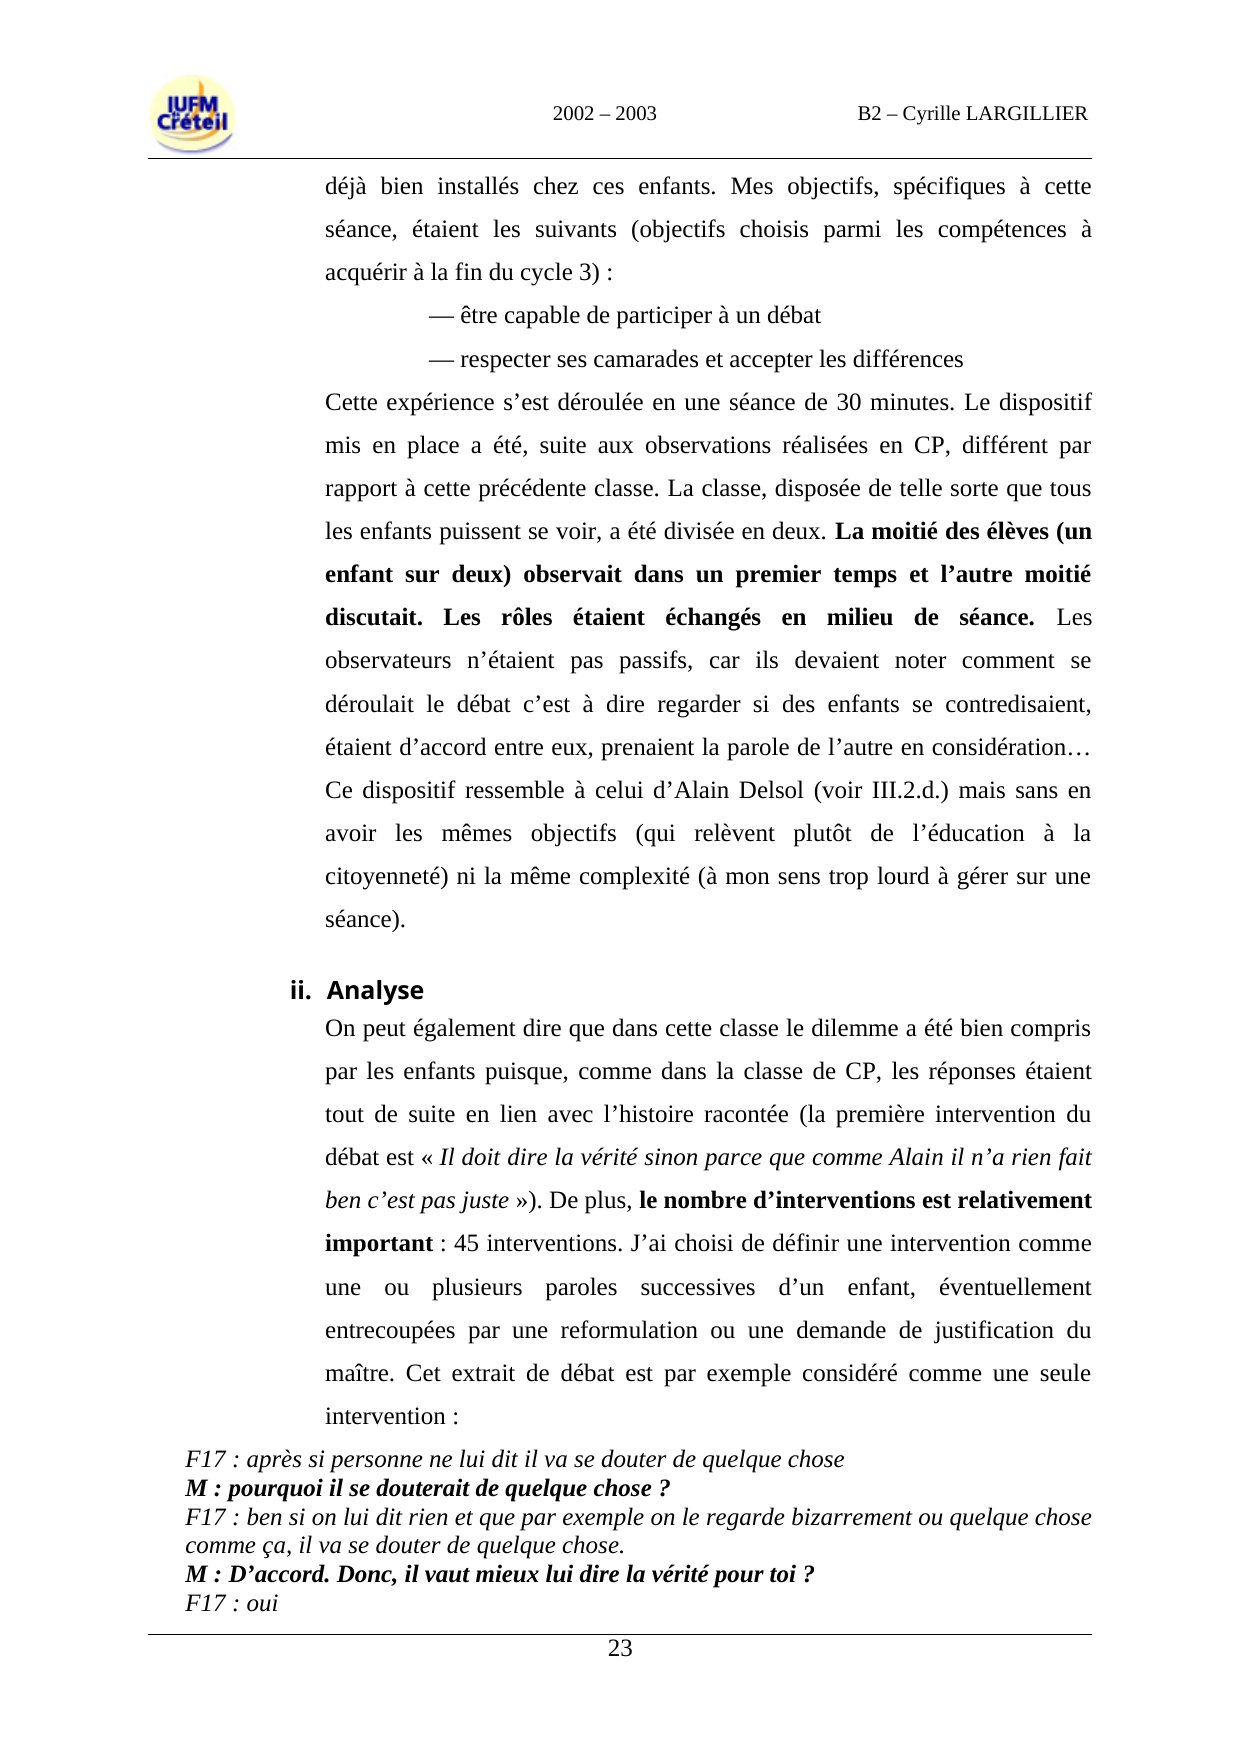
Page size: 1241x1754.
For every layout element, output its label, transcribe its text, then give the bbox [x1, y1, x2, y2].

text F17 : ben si on lui dit rien et que par exemple on le regarde bizarrement ou quelque chose comme ça, il va se douter de quelque chose. [185, 1502, 1092, 1559]
text déjà bien installés chez ces enfants. Mes objectifs, spécifiques à cette séance, étaient les suivants (objectifs choisis parmi les compétences à acquérir à la fin du cycle 3) : [325, 171, 1092, 286]
text — respecter ses camarades et accepter les différences [429, 344, 1092, 372]
text Cette expérience s’est déroulée en une séance de 30 minutes. Le dispositif mis en place a été, suite aux observations réalisées en CP, différent par rapport à cette précédente classe. La classe, disposée de telle sorte que tous les enfants puissent se voir, a été divisée en deux. La moitié des élèves (un enfant sur deux) observait dans un premier temps et l’autre moitié discutait. Les rôles étaient échangés en milieu de séance. Les observateurs n’étaient pas passifs, car ils devaient noter comment se déroulait le débat c’est à dire regarder si des enfants se contredisaient, étaient d’accord entre eux, prenaient la parole de l’autre en considération… Ce dispositif ressemble à celui d’Alain Delsol (voir III.2.d.) mais sans en avoir les mêmes objectifs (qui relèvent plutôt de l’éducation à la citoyenneté) ni la même complexité (à mon sens trop lourd à gérer sur une séance). [325, 387, 1092, 933]
text M : pourquoi il se douterait de quelque chose ? [185, 1473, 1092, 1502]
text F17 : oui [185, 1588, 1092, 1617]
text — être capable de participer à un débat [429, 301, 1092, 329]
text M : D’accord. Donc, il vaut mieux lui dire la vérité pour toi ? [185, 1559, 1092, 1588]
text On peut également dire que dans cette classe le dilemme a été bien compris par les enfants puisque, comme dans la classe de CP, les réponses étaient tout de suite en lien avec l’histoire racontée (la première intervention du débat est « Il doit dire la vérité sinon parce que comme Alain il n’a rien fait ben c’est pas juste »). De plus, le nombre d’interventions est relativement important : 45 interventions. J’ai choisi de définir une intervention comme une ou plusieurs paroles successives d’un enfant, éventuellement entrecoupées par une reformulation ou une demande de justification du maître. Cet extrait de débat est par exemple considéré comme une seule intervention : [325, 1013, 1092, 1430]
subtitle Analyse [289, 972, 1092, 1007]
text F17 : après si personne ne lui dit il va se douter de quelque chose [185, 1444, 1092, 1473]
